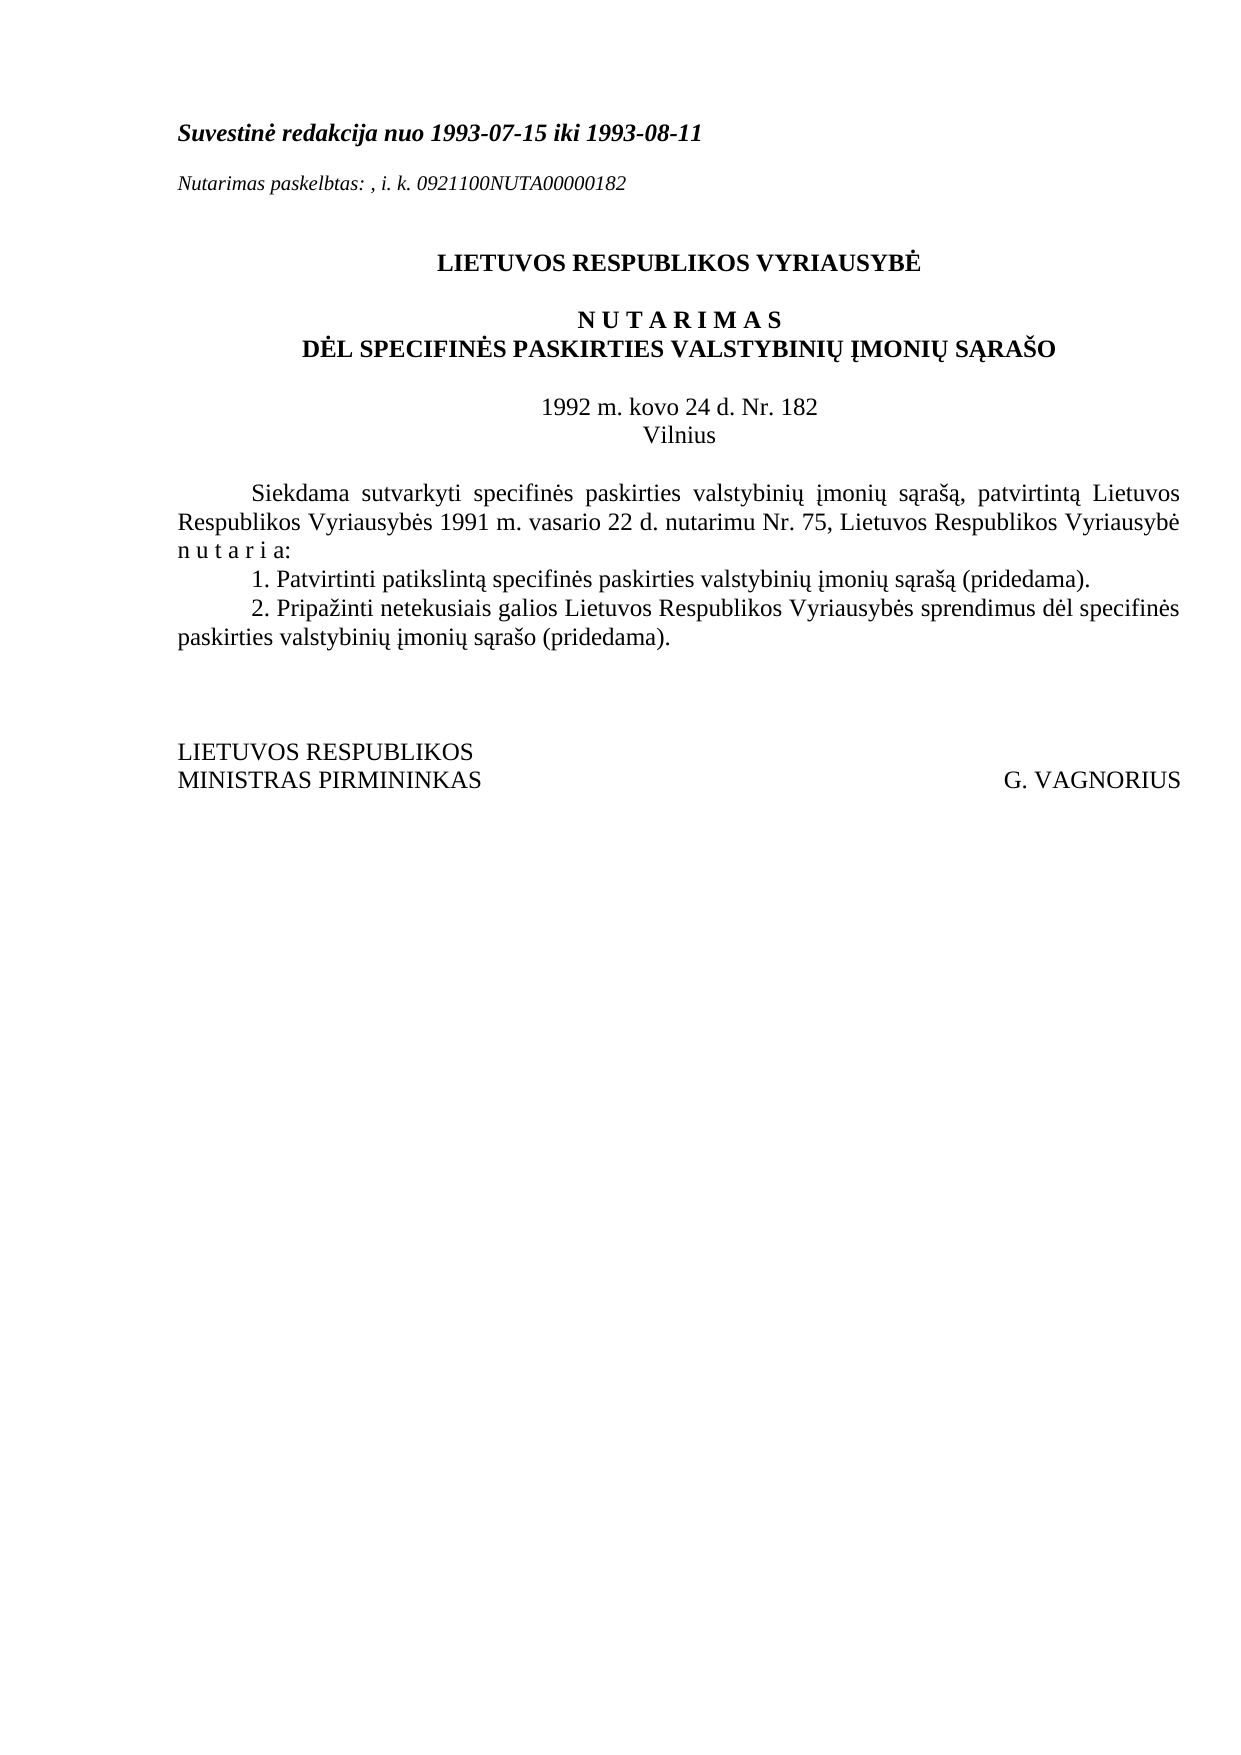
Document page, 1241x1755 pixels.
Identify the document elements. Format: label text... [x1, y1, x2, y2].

text LIETUVOS RESPUBLIKOS VYRIAUSYBĖ [177, 248, 1181, 277]
text Vilnius [177, 420, 1181, 449]
text 1992 m. kovo 24 d. Nr. 182 [177, 392, 1181, 420]
text Siekdama sutvarkyti specifinės paskirties valstybinių įmonių sąrašą, patvirtintą Lietuvos Respublikos Vyriausybės 1991 m. vasario 22 d. nutarimu Nr. 75, Lietuvos Respublikos Vyriausybė nutaria: [177, 478, 1181, 564]
text DĖL SPECIFINĖS PASKIRTIES VALSTYBINIŲ ĮMONIŲ SĄRAŠO [177, 334, 1181, 363]
text N U T A R I M A S [177, 305, 1181, 334]
text 2. Pripažinti netekusiais galios Lietuvos Respublikos Vyriausybės sprendimus dėl specifinės paskirties valstybinių įmonių sąrašo (pridedama). [177, 593, 1181, 650]
text Suvestinė redakcija nuo 1993-07-15 iki 1993-08-11 [177, 118, 1181, 147]
text Nutarimas paskelbtas: , i. k. 0921100NUTA00000182 [177, 171, 1181, 195]
text LIETUVOS RESPUBLIKOS [177, 737, 1181, 765]
text 1. Patvirtinti patikslintą specifinės paskirties valstybinių įmonių sąrašą (pridedama). [177, 564, 1181, 593]
text MINISTRAS PIRMININKAS G. VAGNORIUS [177, 765, 1181, 794]
